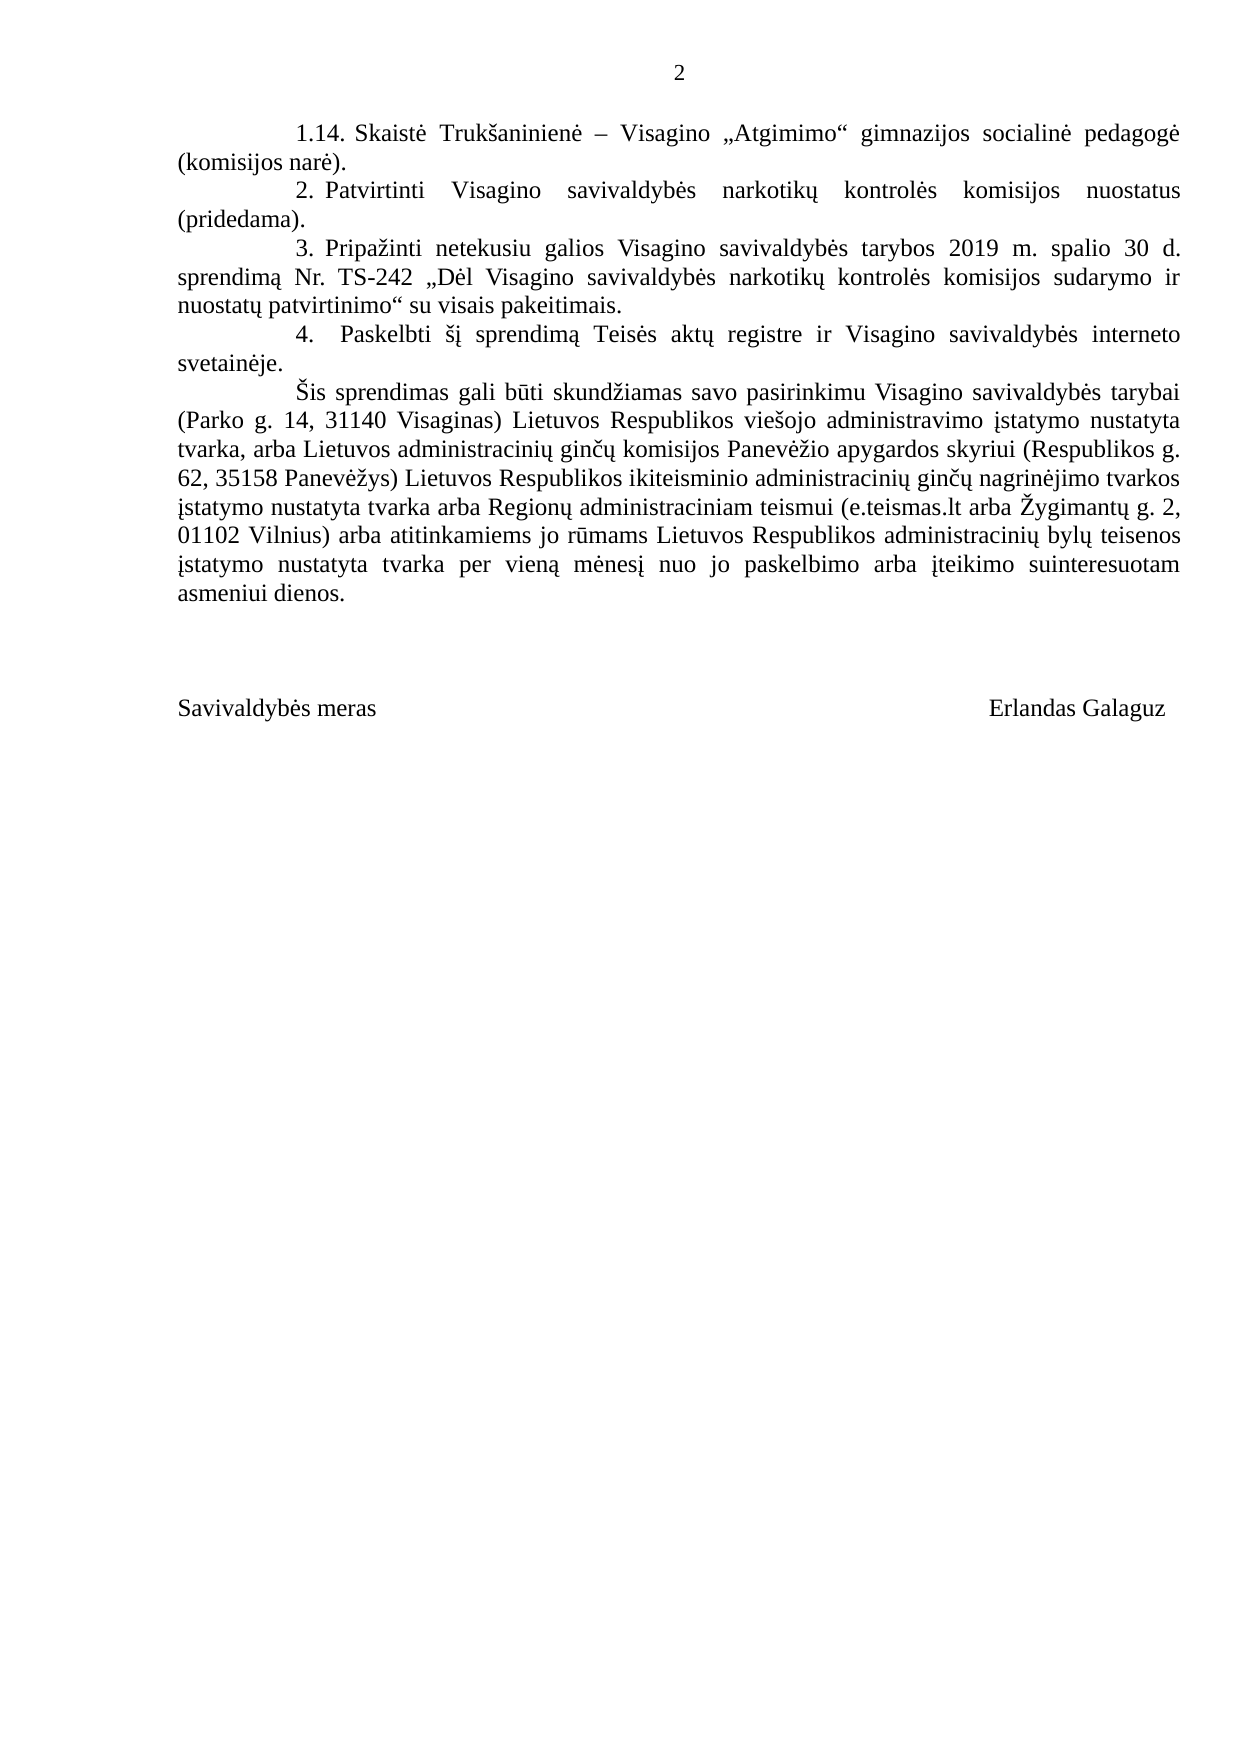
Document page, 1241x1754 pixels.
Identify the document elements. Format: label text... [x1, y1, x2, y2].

text Savivaldybės meras Erlandas Galaguz [177, 693, 1181, 722]
text 3. Pripažinti netekusiu galios Visagino savivaldybės tarybos 2019 m. spalio 30 d. sprendimą Nr. TS-242 „Dėl Visagino savivaldybės narkotikų kontrolės komisijos sudarymo ir nuostatų patvirtinimo“ su visais pakeitimais. [177, 233, 1181, 319]
text 4. Paskelbti šį sprendimą Teisės aktų registre ir Visagino savivaldybės interneto svetainėje. [177, 319, 1181, 377]
text 2. Patvirtinti Visagino savivaldybės narkotikų kontrolės komisijos nuostatus (pridedama). [177, 176, 1181, 233]
text 1.14. Skaistė Trukšaninienė – Visagino „Atgimimo“ gimnazijos socialinė pedagogė (komisijos narė). [177, 118, 1181, 176]
text Šis sprendimas gali būti skundžiamas savo pasirinkimu Visagino savivaldybės tarybai (Parko g. 14, 31140 Visaginas) Lietuvos Respublikos viešojo administravimo įstatymo nustatyta tvarka, arba Lietuvos administracinių ginčų komisijos Panevėžio apygardos skyriui (Respublikos g. 62, 35158 Panevėžys) Lietuvos Respublikos ikiteisminio administracinių ginčų nagrinėjimo tvarkos įstatymo nustatyta tvarka arba Regionų administraciniam teismui (e.teismas.lt arba Žygimantų g. 2, 01102 Vilnius) arba atitinkamiems jo rūmams Lietuvos Respublikos administracinių bylų teisenos įstatymo nustatyta tvarka per vieną mėnesį nuo jo paskelbimo arba įteikimo suinteresuotam asmeniui dienos. [177, 377, 1181, 607]
